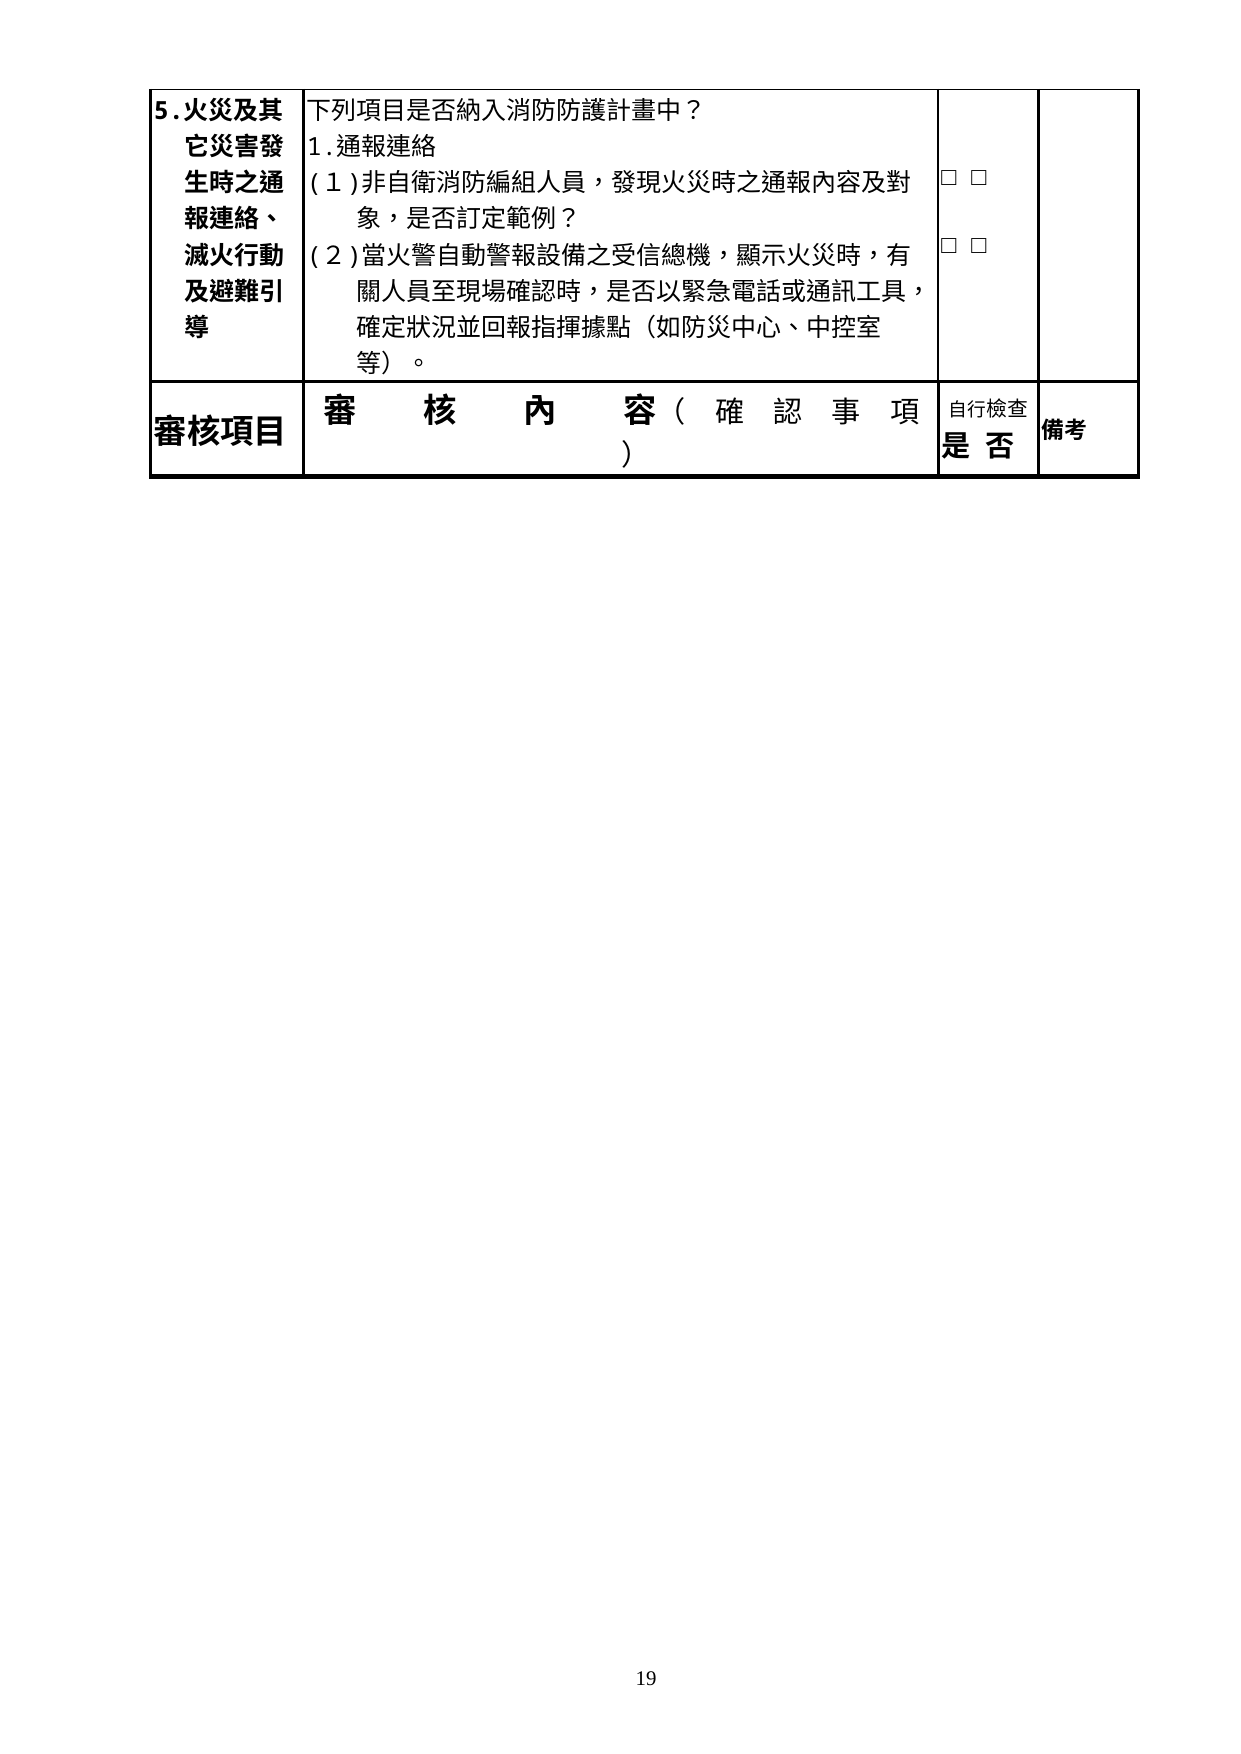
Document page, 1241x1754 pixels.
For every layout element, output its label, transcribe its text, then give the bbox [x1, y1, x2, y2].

table_cell 備考 [1040, 383, 1137, 474]
table_cell 下列項目是否納入消防防護計畫中？ 1.通報連絡 (１)非自衛消防編組人員，發現火災時之通報內容及對象，是否訂定範例？ (２)當火警自動警報設備之受信總機，顯示火災時，有關人員至現場確認時，是否以緊急電話或通訊工具，確定狀況並回報指揮據點（如防災中心、中控室等）。 [305, 90, 937, 380]
table_cell 審 核 內 容（ 確 認 事 項 ） [305, 383, 937, 474]
table_cell 5.火災及其它災害發生時之通報連絡、滅火行動及避難引導 [152, 90, 302, 380]
table_cell □ □ □ □ [939, 90, 1037, 380]
table_cell [1040, 90, 1137, 380]
table_cell 審核項目 [152, 383, 302, 474]
table_cell 自行檢查 是 否 [940, 383, 1037, 474]
